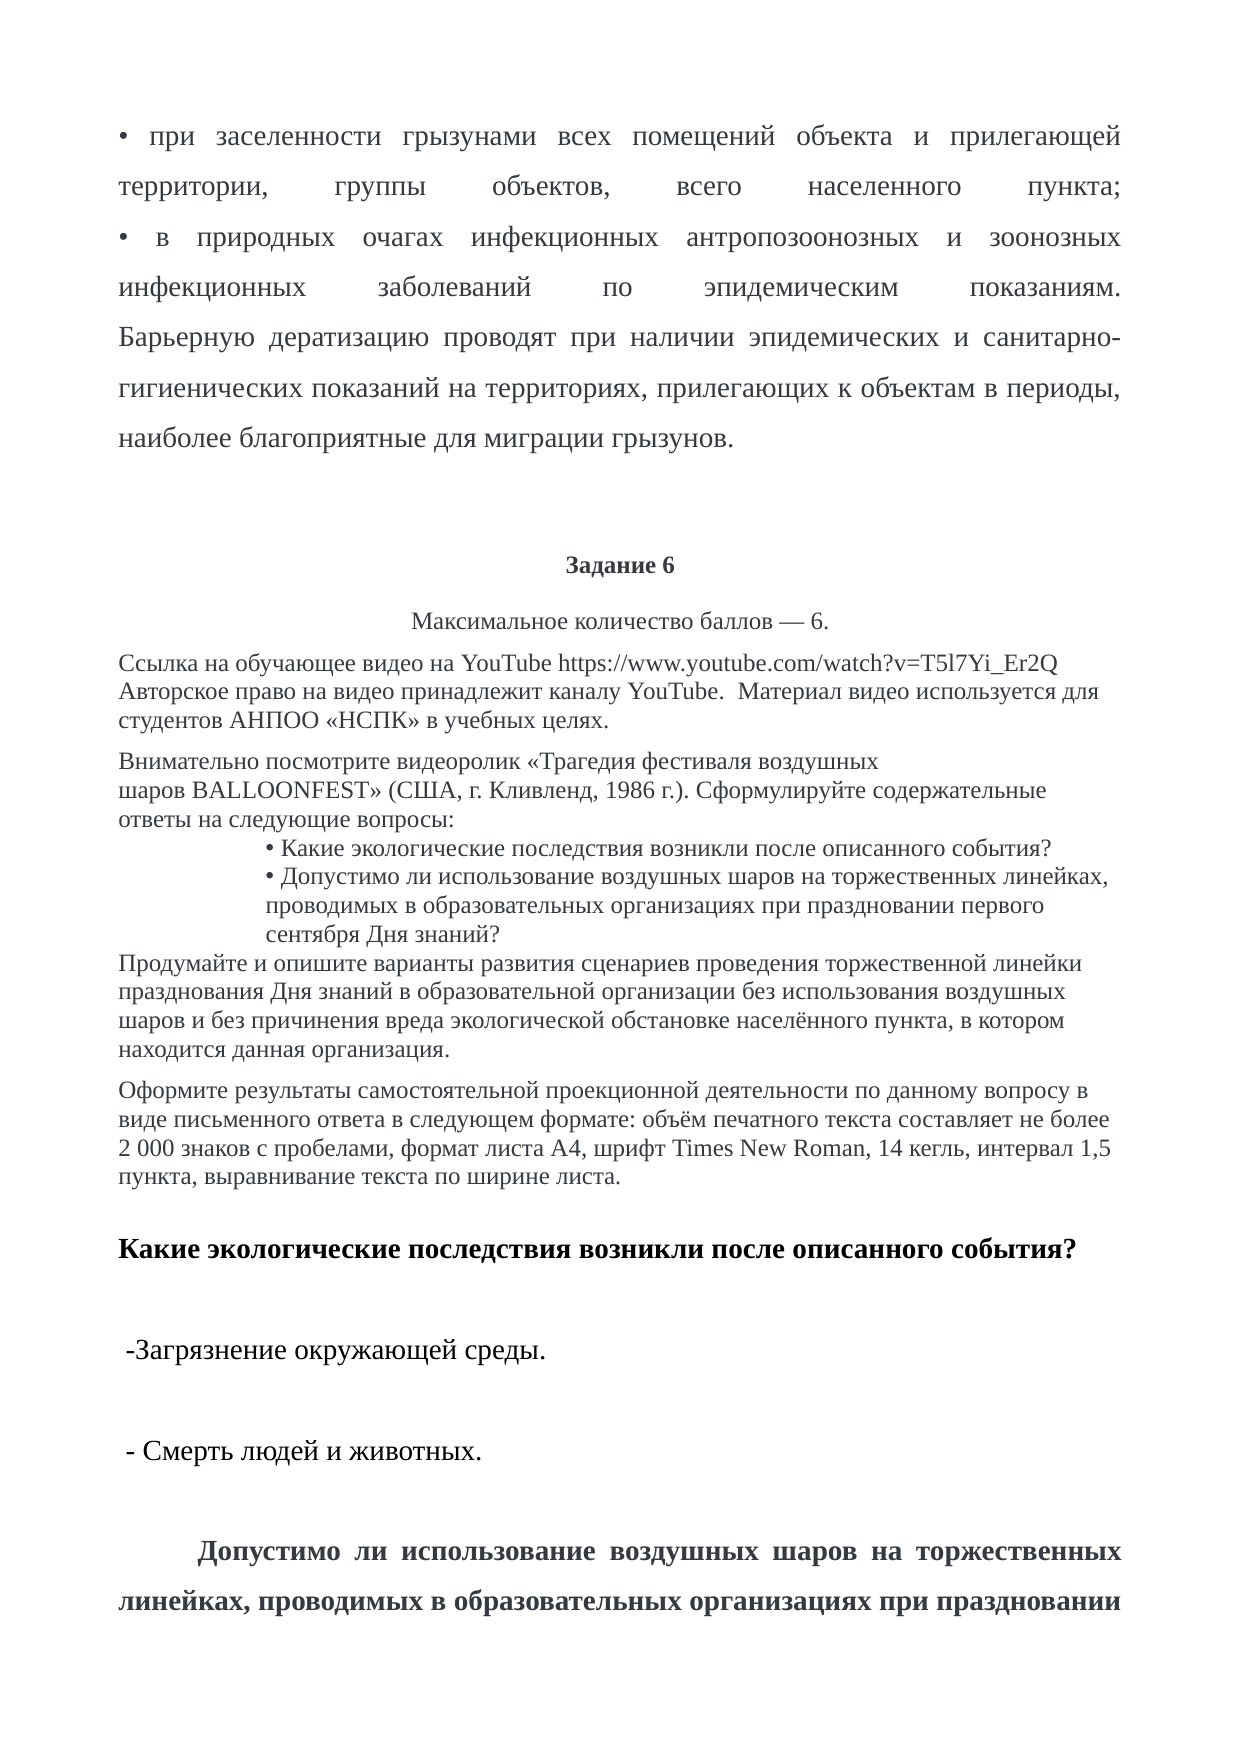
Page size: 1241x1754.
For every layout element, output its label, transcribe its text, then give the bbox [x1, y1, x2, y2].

text Внимательно посмотрите видеоролик «Трагедия фестиваля воздушных шаров BALLOONFEST» (США, г. Кливленд, 1986 г.). Сформулируйте содержательные ответы на следующие вопросы: [118, 746, 1122, 833]
text Задание 6 [118, 550, 1122, 579]
text Какие экологические последствия возникли после описанного события? [118, 1231, 1122, 1265]
list Какие экологические последствия возникли после описанного события? [118, 833, 1122, 861]
text • при заселенности грызунами всех помещений объекта и прилегающей территории, группы объектов, всего населенного пункта; • в природных очагах инфекционных антропозоонозных и зоонозных инфекционных заболеваний по эпидемическим показаниям. Барьерную дератизацию проводят при наличии эпидемических и санитарно-гигиенических показаний на территориях, прилегающих к объектам в периоды, наиболее благоприятные для миграции грызунов. [118, 118, 1122, 453]
text Допустимо ли использование воздушных шаров на торжественных линейках, проводимых в образовательных организациях при праздновании [118, 1533, 1122, 1617]
text Продумайте и опишите варианты развития сценариев проведения торжественной линейки празднования Дня знаний в образовательной организации без использования воздушных шаров и без причинения вреда экологической обстановке населённого пункта, в котором находится данная организация. [118, 948, 1122, 1063]
text - Смерть людей и животных. [118, 1382, 1122, 1466]
text Оформите результаты самостоятельной проекционной деятельности по данному вопросу в виде письменного ответа в следующем формате: объём печатного текста составляет не более 2 000 знаков с пробелами, формат листа А4, шрифт Times New Roman, 14 кегль, интервал 1,5 пункта, выравнивание текста по ширине листа. [118, 1075, 1122, 1190]
list Допустимо ли использование воздушных шаров на торжественных линейках, проводимых в образовательных организациях при праздновании первого сентября Дня знаний? [118, 861, 1122, 948]
text Ссылка на обучающее видео на YouTube https://www.youtube.com/watch?v=T5l7Yi_Er2Q Авторское право на видео принадлежит каналу YouTubе. Материал видео используется для студентов АНПОО «НСПК» в учебных целях. [118, 648, 1122, 734]
text -Загрязнение окружающей среды. [118, 1282, 1122, 1366]
text Максимальное количество баллов — 6. [118, 606, 1122, 635]
